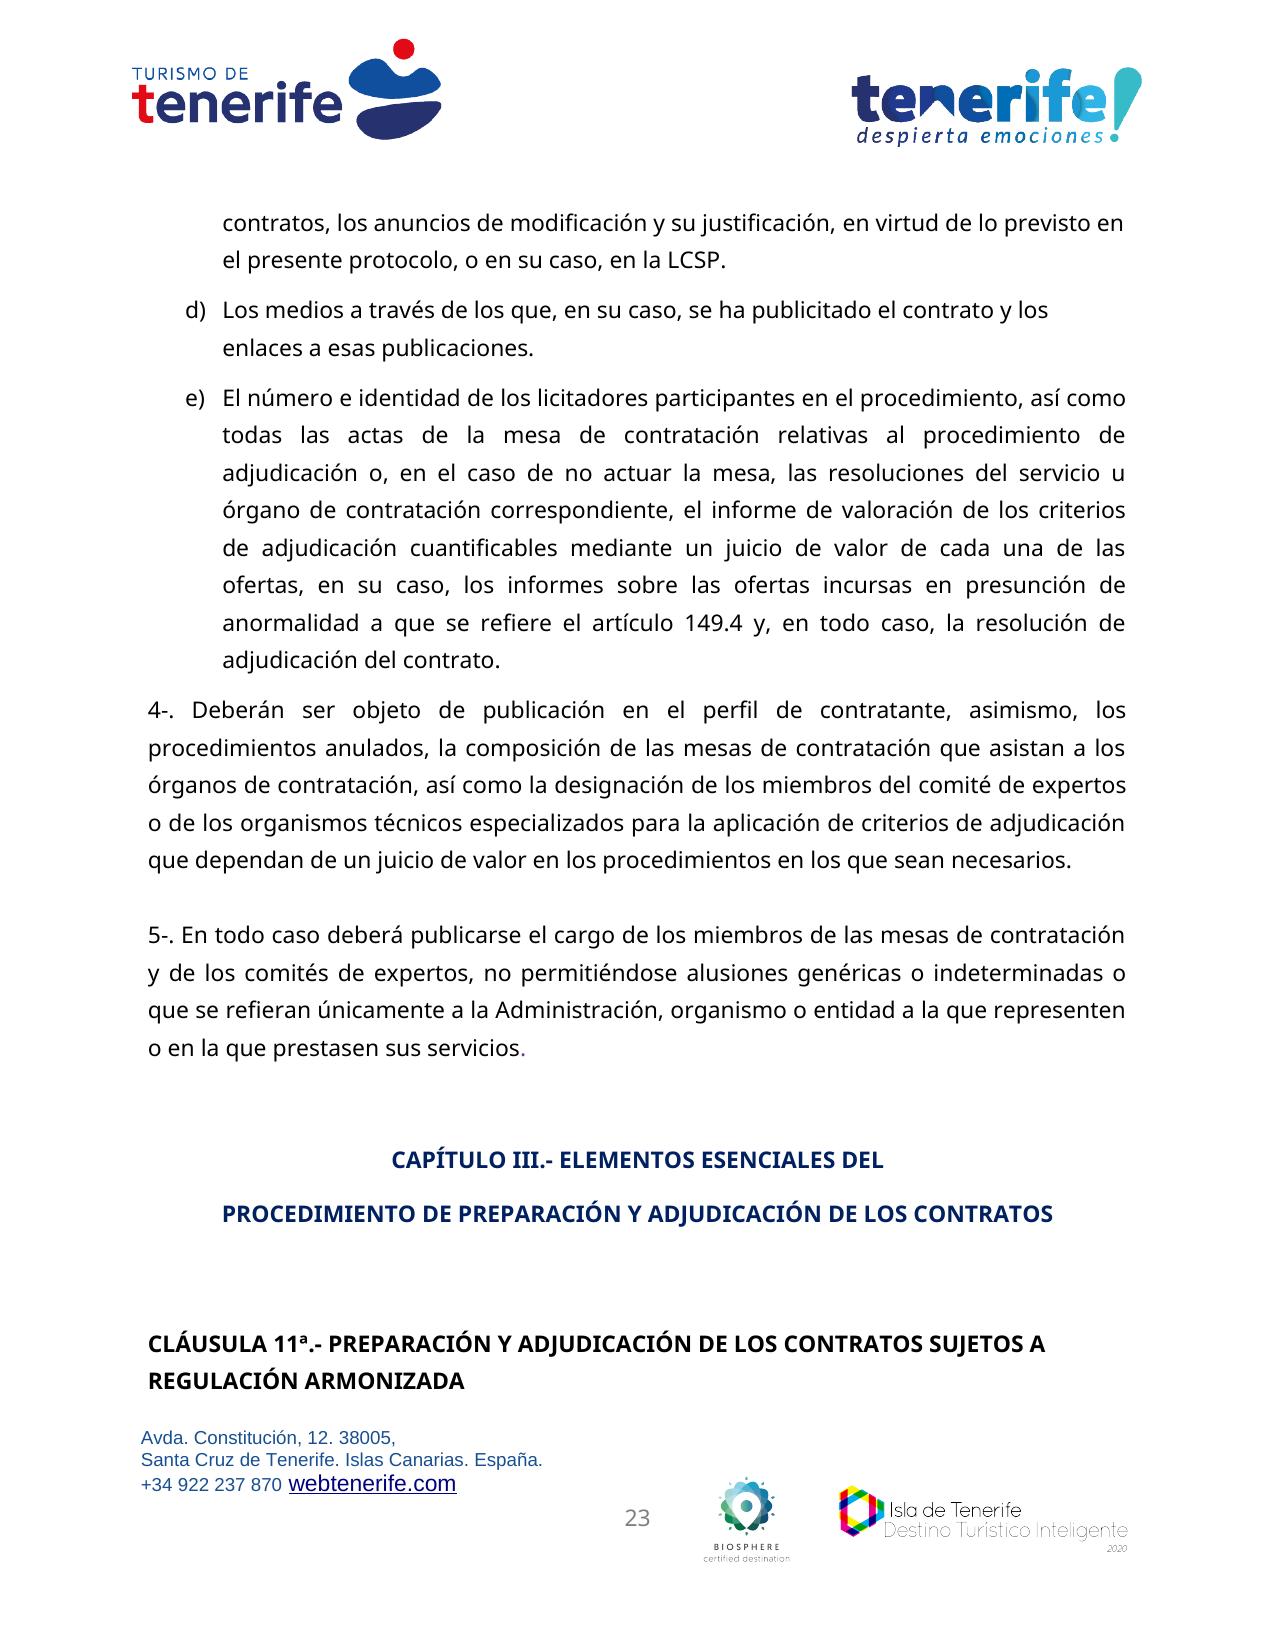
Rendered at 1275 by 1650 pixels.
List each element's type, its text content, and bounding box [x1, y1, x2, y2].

list contratos, los anuncios de modificación y su justificación, en virtud de lo previsto en el presente protocolo, o en su caso, en la LCSP. [185, 207, 1127, 276]
subtitle CAPÍTULO III.- ELEMENTOS ESENCIALES DEL [148, 1144, 1127, 1176]
list Los medios a través de los que, en su caso, se ha publicitado el contrato y los enlaces a esas publicaciones. [185, 294, 1127, 363]
text 4-. Deberán ser objeto de publicación en el perfil de contratante, asimismo, los procedimientos anulados, la composición de las mesas de contratación que asistan a los órganos de contratación, así como la designación de los miembros del comité de expertos o de los organismos técnicos especializados para la aplicación de criterios de adjudicación que dependan de un juicio de valor en los procedimientos en los que sean necesarios. [148, 694, 1127, 876]
list El número e identidad de los licitadores participantes en el procedimiento, así como todas las actas de la mesa de contratación relativas al procedimiento de adjudicación o, en el caso de no actuar la mesa, las resoluciones del servicio u órgano de contratación correspondiente, el informe de valoración de los criterios de adjudicación cuantificables mediante un juicio de valor de cada una de las ofertas, en su caso, los informes sobre las ofertas incursas en presunción de anormalidad a que se refiere el artículo 149.4 y, en todo caso, la resolución de adjudicación del contrato. [185, 382, 1127, 676]
subtitle CLÁUSULA 11ª.- PREPARACIÓN Y ADJUDICACIÓN DE LOS CONTRATOS SUJETOS A REGULACIÓN ARMONIZADA [148, 1328, 1127, 1396]
subtitle PROCEDIMIENTO DE PREPARACIÓN Y ADJUDICACIÓN DE LOS CONTRATOS [148, 1198, 1127, 1230]
text 5-. En todo caso deberá publicarse el cargo de los miembros de las mesas de contratación y de los comités de expertos, no permitiéndose alusiones genéricas o indeterminadas o que se refieran únicamente a la Administración, organismo o entidad a la que representen o en la que prestasen sus servicios. [148, 919, 1127, 1063]
